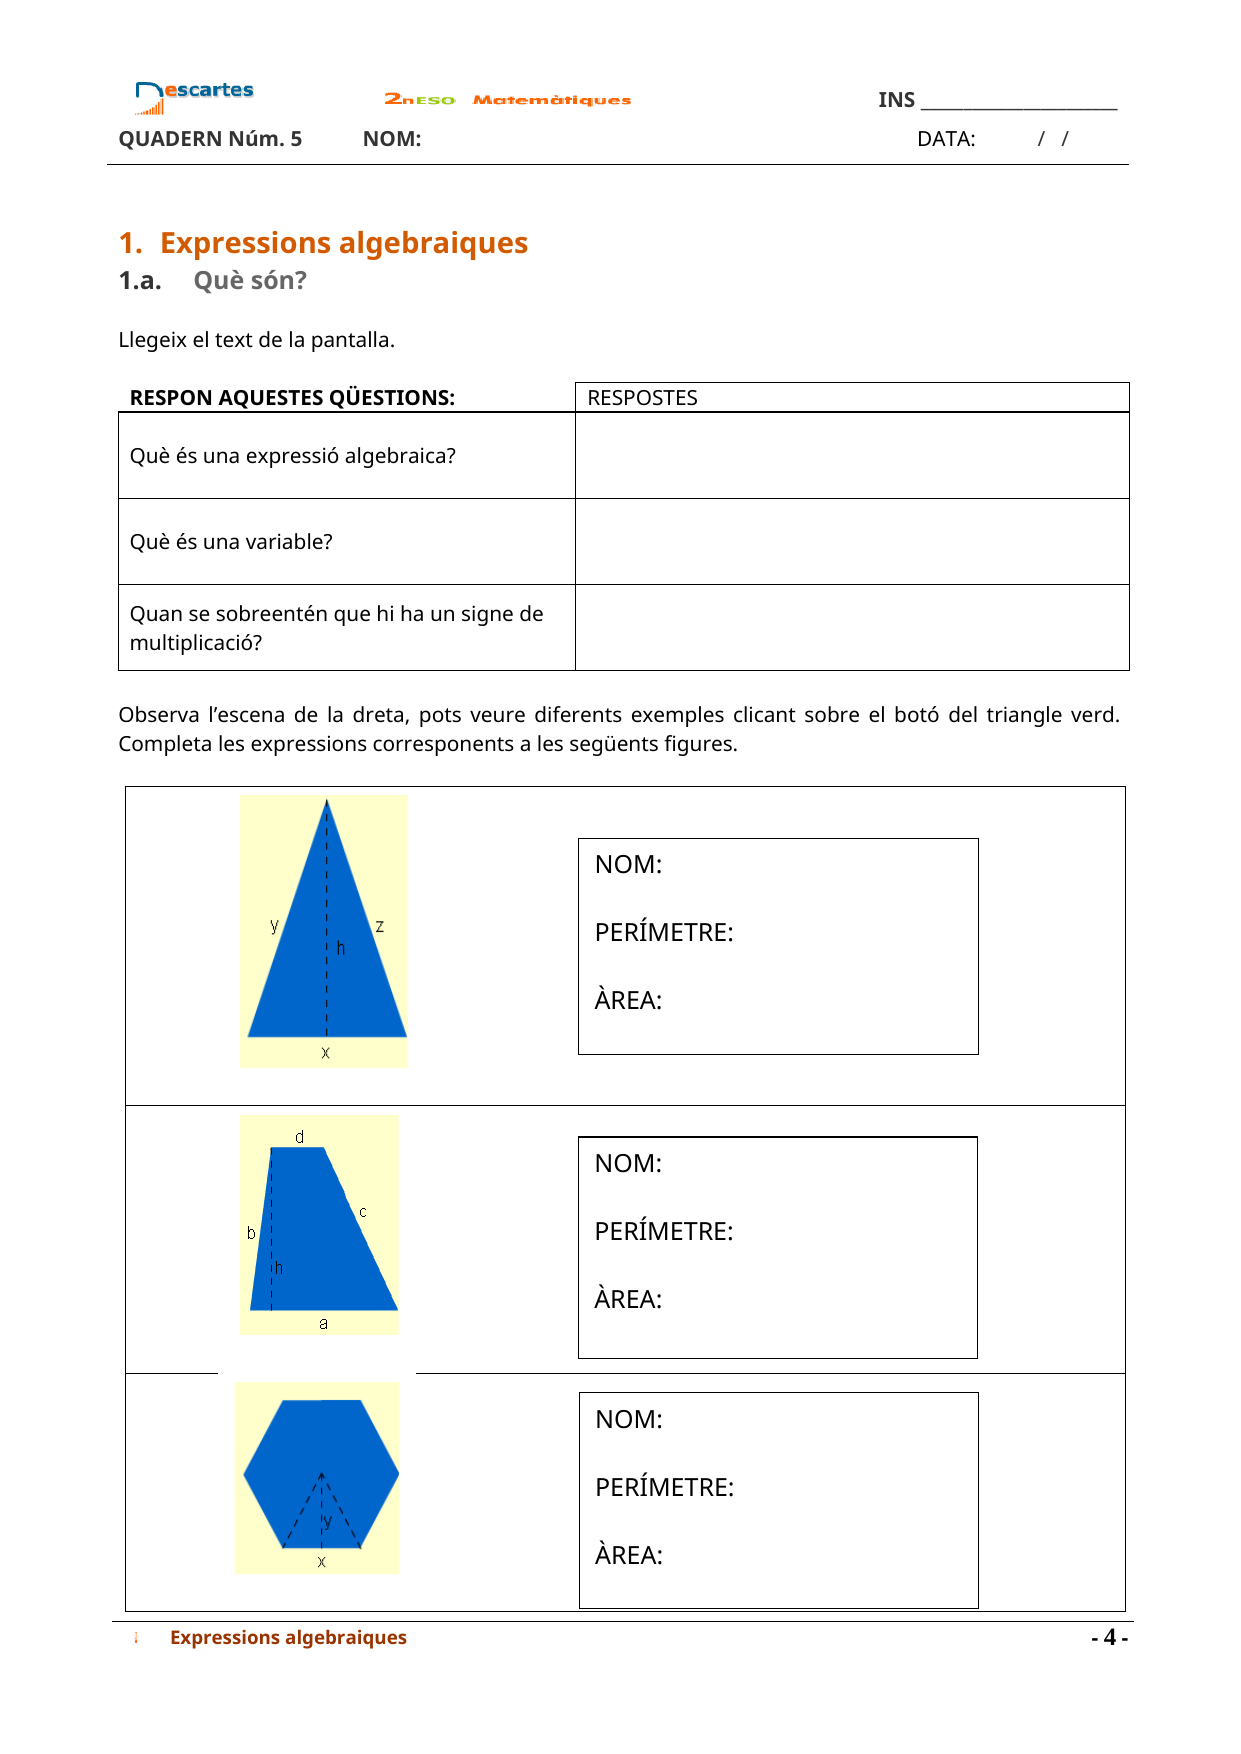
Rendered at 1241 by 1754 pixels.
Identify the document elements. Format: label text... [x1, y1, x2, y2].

text Observa l’escena de la dreta, pots veure diferents exemples clicant sobre el botó del triangle verd. Completa les expressions corresponents a les següents figures. [118, 700, 1122, 757]
list Què són? [118, 262, 1122, 297]
picture [134, 82, 257, 115]
table_cell [576, 585, 1129, 670]
table_cell Quan se sobreentén que hi ha un signe de multiplicació? [119, 585, 575, 670]
table_header RESPON AQUESTES QÜESTIONS: [118, 382, 575, 411]
table_cell [576, 499, 1129, 584]
table_cell [576, 413, 1129, 498]
picture [234, 1382, 400, 1574]
table_cell [126, 1106, 1125, 1372]
table_cell Què és una expressió algebraica? [119, 413, 575, 498]
picture [134, 1631, 138, 1643]
table_header RESPOSTES [576, 383, 1129, 411]
table_cell [126, 1374, 1125, 1611]
list Expressions algebraiques [118, 223, 1122, 262]
picture [240, 1115, 399, 1335]
text Llegeix el text de la pantalla. [118, 325, 1122, 353]
picture [240, 795, 408, 1068]
table_header [126, 787, 1125, 1105]
table_cell Què és una variable? [119, 499, 575, 584]
